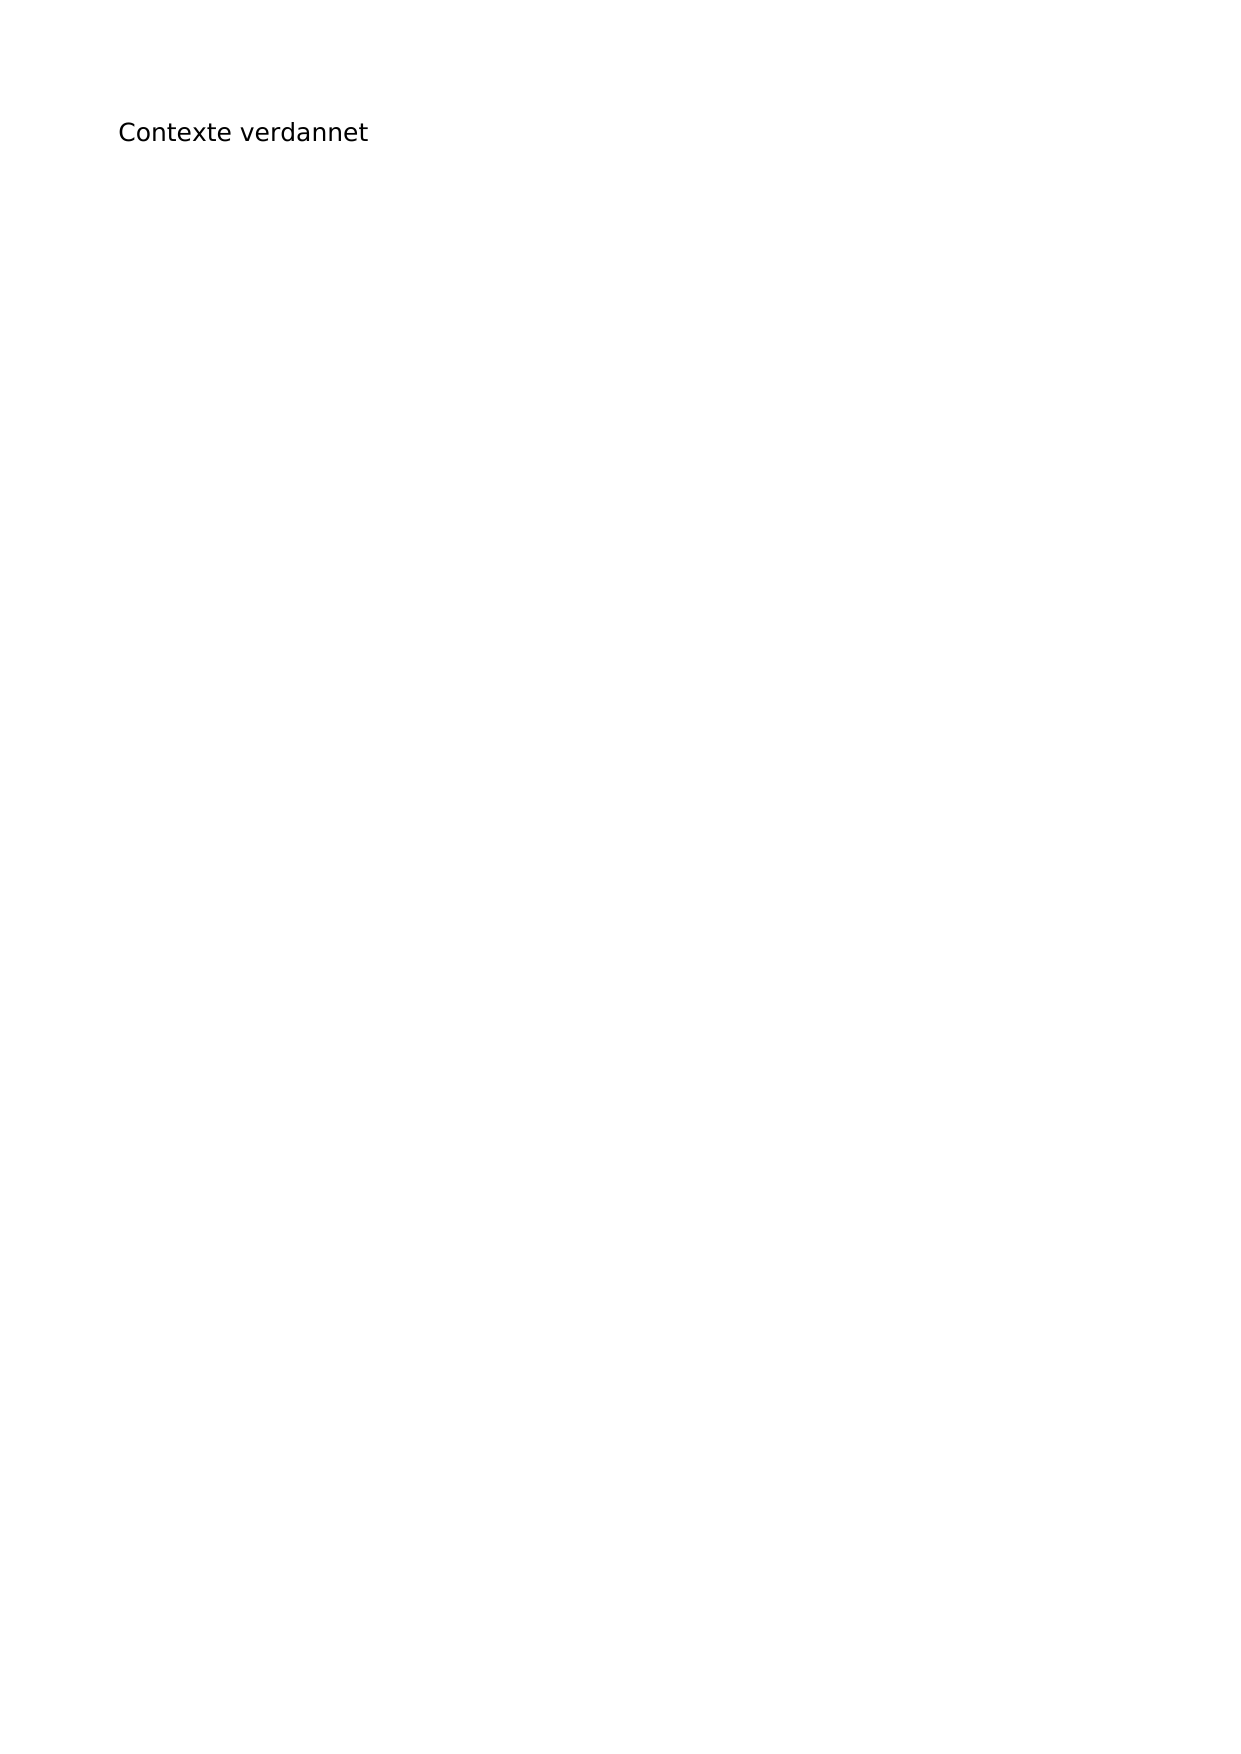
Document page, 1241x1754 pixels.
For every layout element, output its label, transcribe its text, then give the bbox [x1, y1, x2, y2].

text Contexte verdannet [118, 118, 1122, 147]
